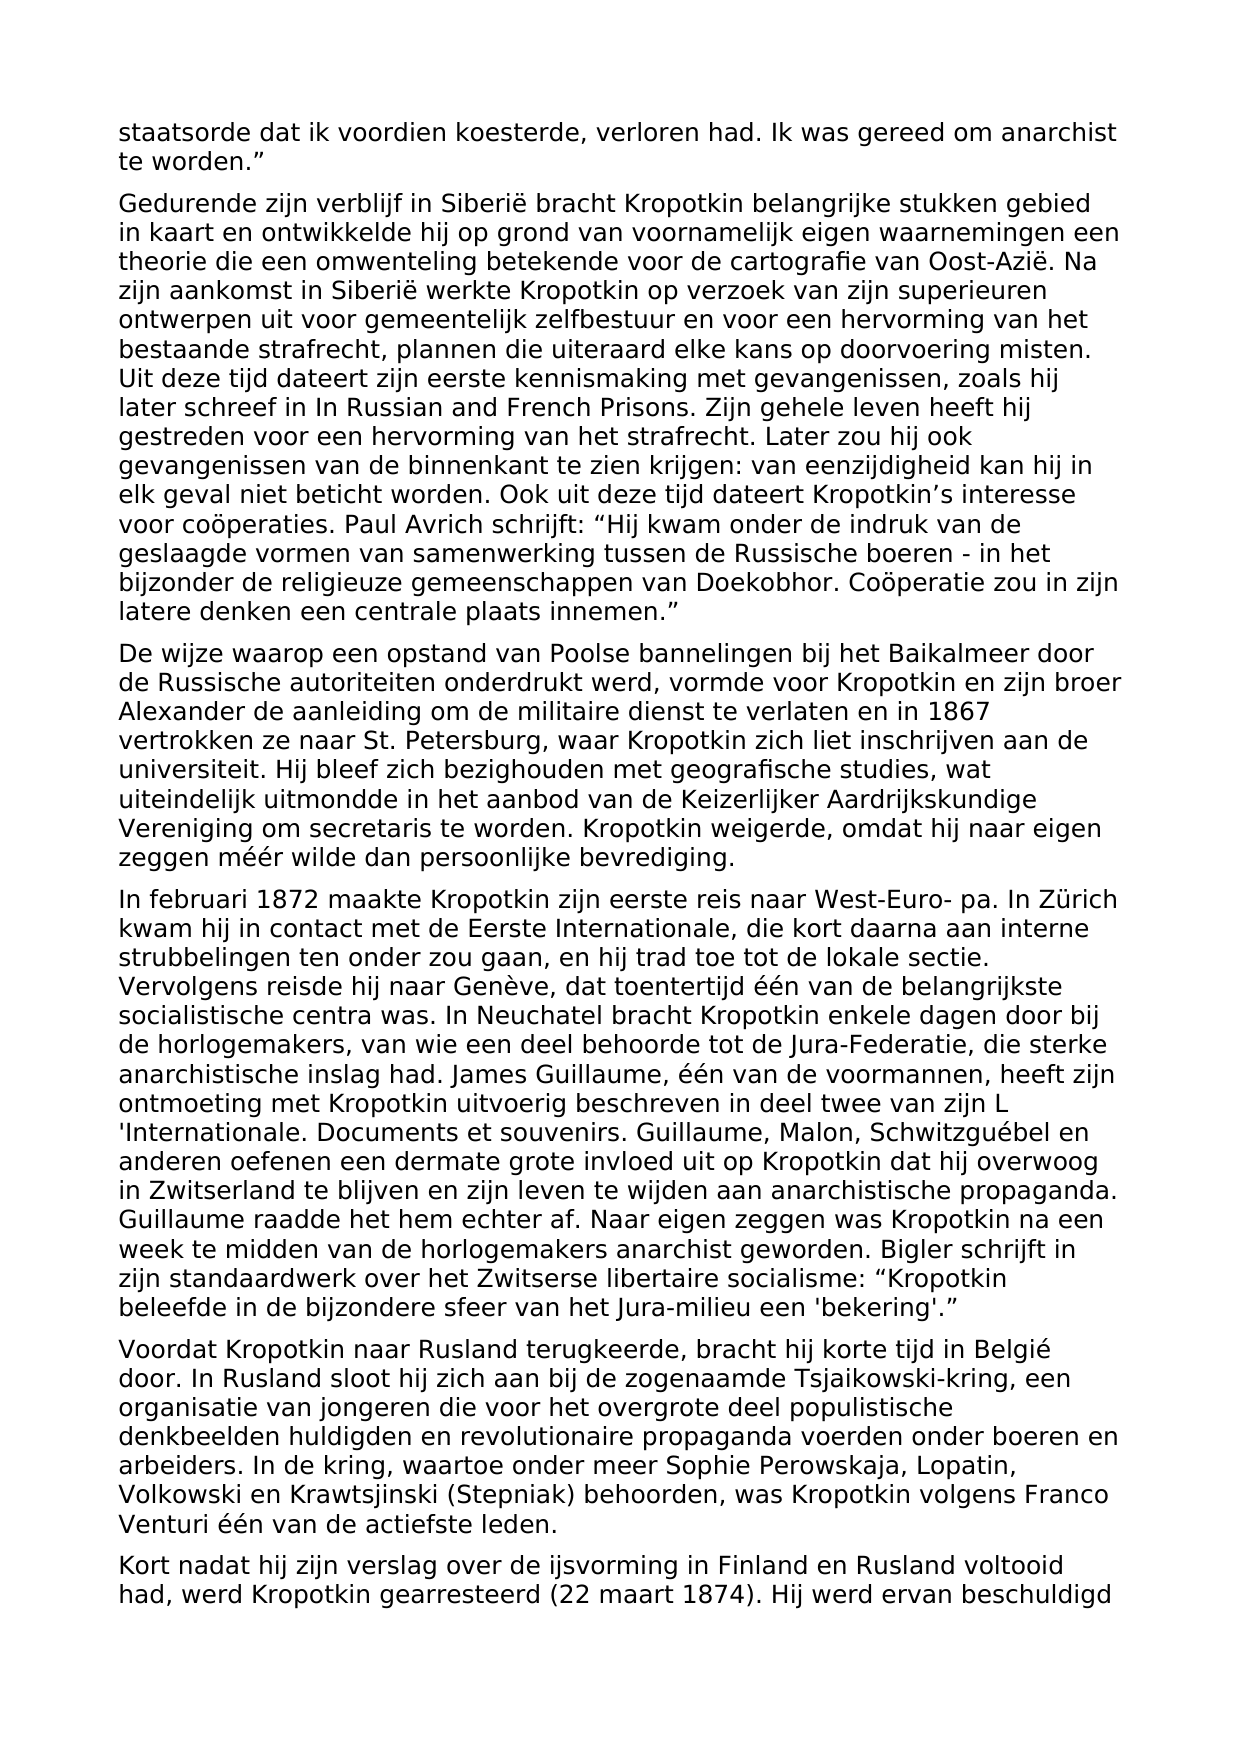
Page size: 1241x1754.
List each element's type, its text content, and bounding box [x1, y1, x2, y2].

text De wijze waarop een opstand van Poolse bannelingen bij het Baikalmeer door de Russische autoriteiten onderdrukt werd, vormde voor Kropotkin en zijn broer Alexander de aanleiding om de militaire dienst te verlaten en in 1867 vertrokken ze naar St. Petersburg, waar Kropotkin zich liet inschrijven aan de universiteit. Hij bleef zich bezighouden met geografische studies, wat uiteindelijk uitmondde in het aanbod van de Keizerlijker Aardrijkskundige Vereniging om secretaris te worden. Kropotkin weigerde, omdat hij naar eigen zeggen méér wilde dan persoonlijke bevrediging. [118, 639, 1122, 872]
text Gedurende zijn verblijf in Siberië bracht Kropotkin belangrijke stukken gebied in kaart en ontwikkelde hij op grond van voornamelijk eigen waarnemingen een theorie die een omwenteling betekende voor de cartografie van Oost-Azië. Na zijn aankomst in Siberië werkte Kropotkin op verzoek van zijn superieuren ontwerpen uit voor gemeentelijk zelfbestuur en voor een hervorming van het bestaande strafrecht, plannen die uiteraard elke kans op doorvoering misten. Uit deze tijd dateert zijn eerste kennismaking met gevangenissen, zoals hij later schreef in In Russian and French Prisons. Zijn gehele leven heeft hij gestreden voor een hervorming van het strafrecht. Later zou hij ook gevangenissen van de binnenkant te zien krijgen: van eenzijdigheid kan hij in elk geval niet beticht worden. Ook uit deze tijd dateert Kropotkin’s interesse voor coöperaties. Paul Avrich schrijft: “Hij kwam onder de indruk van de geslaagde vormen van samenwerking tussen de Russische boeren - in het bijzonder de religieuze gemeenschappen van Doekobhor. Coöperatie zou in zijn latere denken een centrale plaats innemen.” [118, 189, 1122, 626]
text Kort nadat hij zijn verslag over de ijsvorming in Finland en Rusland voltooid had, werd Kropotkin gearresteerd (22 maart 1874). Hij werd ervan beschuldigd [118, 1551, 1122, 1610]
text Voordat Kropotkin naar Rusland terugkeerde, bracht hij korte tijd in Belgié door. In Rusland sloot hij zich aan bij de zogenaamde Tsjaikowski-kring, een organisatie van jongeren die voor het overgrote deel populistische denkbeelden huldigden en revolutionaire propaganda voerden onder boeren en arbeiders. In de kring, waartoe onder meer Sophie Perowskaja, Lopatin, Volkowski en Krawtsjinski (Stepniak) behoorden, was Kropotkin volgens Franco Venturi één van de actiefste leden. [118, 1335, 1122, 1539]
text staatsorde dat ik voordien koesterde, verloren had. Ik was gereed om anarchist te worden.” [118, 118, 1122, 176]
text In februari 1872 maakte Kropotkin zijn eerste reis naar West-Euro- pa. In Zürich kwam hij in contact met de Eerste Internationale, die kort daarna aan interne strubbelingen ten onder zou gaan, en hij trad toe tot de lokale sectie. Vervolgens reisde hij naar Genève, dat toentertijd één van de belangrijkste socialistische centra was. In Neuchatel bracht Kropotkin enkele dagen door bij de horlogemakers, van wie een deel behoorde tot de Jura-Federatie, die sterke anarchistische inslag had. James Guillaume, één van de voormannen, heeft zijn ontmoeting met Kropotkin uitvoerig beschreven in deel twee van zijn L 'Internationale. Documents et souvenirs. Guillaume, Malon, Schwitzguébel en anderen oefenen een dermate grote invloed uit op Kropotkin dat hij overwoog in Zwitserland te blijven en zijn leven te wijden aan anarchistische propaganda. Guillaume raadde het hem echter af. Naar eigen zeggen was Kropotkin na een week te midden van de horlogemakers anarchist geworden. Bigler schrijft in zijn standaardwerk over het Zwitserse libertaire socialisme: “Kropotkin beleefde in de bijzondere sfeer van het Jura-milieu een 'bekering'.” [118, 885, 1122, 1322]
